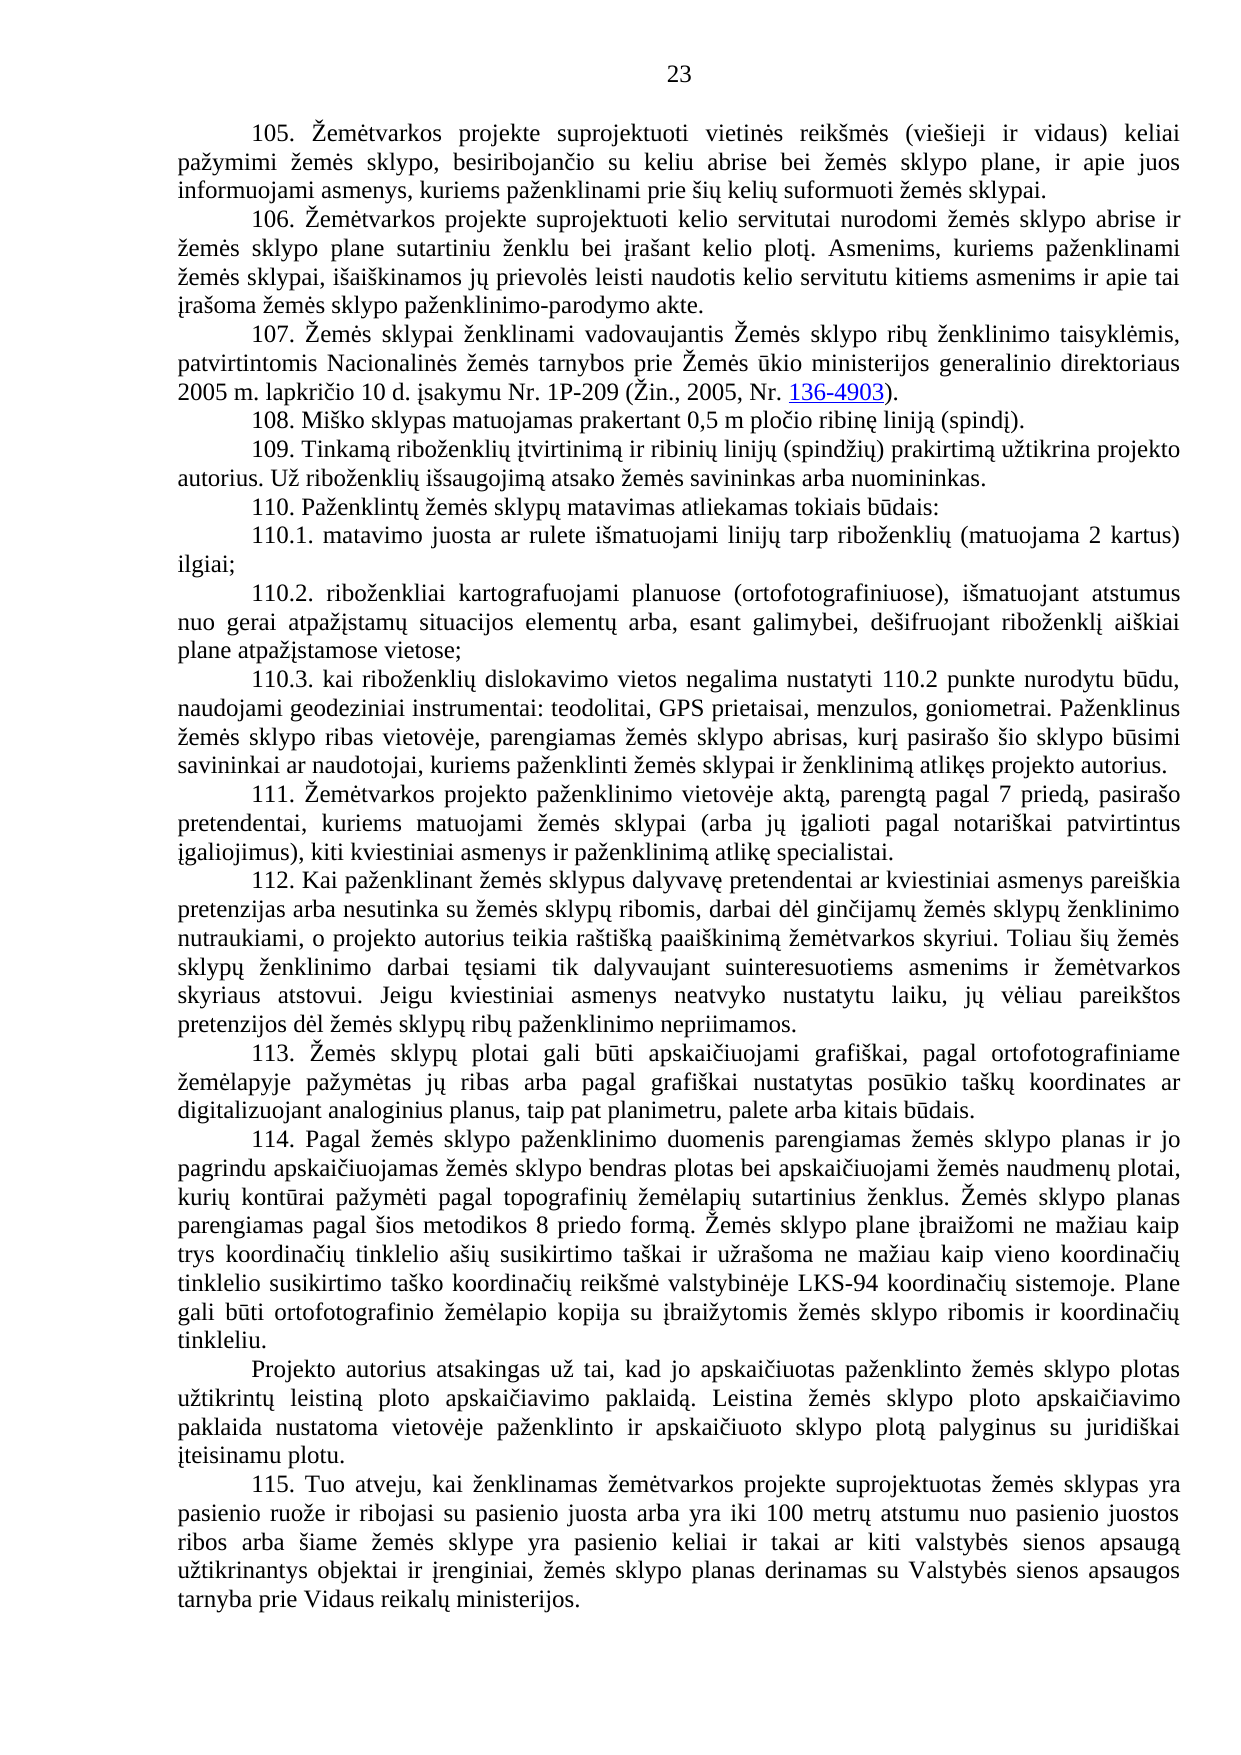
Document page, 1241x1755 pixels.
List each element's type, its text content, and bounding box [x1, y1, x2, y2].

text 115. Tuo atveju, kai ženklinamas žemėtvarkos projekte suprojektuotas žemės sklypas yra pasienio ruože ir ribojasi su pasienio juosta arba yra iki 100 metrų atstumu nuo pasienio juostos ribos arba šiame žemės sklype yra pasienio keliai ir takai ar kiti valstybės sienos apsaugą užtikrinantys objektai ir įrenginiai, žemės sklypo planas derinamas su Valstybės sienos apsaugos tarnyba prie Vidaus reikalų ministerijos. [177, 1469, 1181, 1613]
text 108. Miško sklypas matuojamas prakertant 0,5 m pločio ribinę liniją (spindį). [177, 406, 1181, 434]
text 105. Žemėtvarkos projekte suprojektuoti vietinės reikšmės (viešieji ir vidaus) keliai pažymimi žemės sklypo, besiribojančio su keliu abrise bei žemės sklypo plane, ir apie juos informuojami asmenys, kuriems paženklinami prie šių kelių suformuoti žemės sklypai. [177, 118, 1181, 204]
text 111. Žemėtvarkos projekto paženklinimo vietovėje aktą, parengtą pagal 7 priedą, pasirašo pretendentai, kuriems matuojami žemės sklypai (arba jų įgalioti pagal notariškai patvirtintus įgaliojimus), kiti kviestiniai asmenys ir paženklinimą atlikę specialistai. [177, 779, 1181, 866]
text 110. Paženklintų žemės sklypų matavimas atliekamas tokiais būdais: [177, 492, 1181, 521]
text 110.1. matavimo juosta ar rulete išmatuojami linijų tarp riboženklių (matuojama 2 kartus) ilgiai; [177, 521, 1181, 578]
text 113. Žemės sklypų plotai gali būti apskaičiuojami grafiškai, pagal ortofotografiniame žemėlapyje pažymėtas jų ribas arba pagal grafiškai nustatytas posūkio taškų koordinates ar digitalizuojant analoginius planus, taip pat planimetru, palete arba kitais būdais. [177, 1038, 1181, 1124]
text 110.3. kai riboženklių dislokavimo vietos negalima nustatyti 110.2 punkte nurodytu būdu, naudojami geodeziniai instrumentai: teodolitai, GPS prietaisai, menzulos, goniometrai. Paženklinus žemės sklypo ribas vietovėje, parengiamas žemės sklypo abrisas, kurį pasirašo šio sklypo būsimi savininkai ar naudotojai, kuriems paženklinti žemės sklypai ir ženklinimą atlikęs projekto autorius. [177, 664, 1181, 779]
text 109. Tinkamą riboženklių įtvirtinimą ir ribinių linijų (spindžių) prakirtimą užtikrina projekto autorius. Už riboženklių išsaugojimą atsako žemės savininkas arba nuomininkas. [177, 434, 1181, 492]
text 106. Žemėtvarkos projekte suprojektuoti kelio servitutai nurodomi žemės sklypo abrise ir žemės sklypo plane sutartiniu ženklu bei įrašant kelio plotį. Asmenims, kuriems paženklinami žemės sklypai, išaiškinamos jų prievolės leisti naudotis kelio servitutu kitiems asmenims ir apie tai įrašoma žemės sklypo paženklinimo-parodymo akte. [177, 204, 1181, 319]
text 107. Žemės sklypai ženklinami vadovaujantis Žemės sklypo ribų ženklinimo taisyklėmis, patvirtintomis Nacionalinės žemės tarnybos prie Žemės ūkio ministerijos generalinio direktoriaus 2005 m. lapkričio 10 d. įsakymu Nr. 1P-209 (Žin., 2005, Nr. 136-4903). [177, 319, 1181, 406]
text 110.2. riboženkliai kartografuojami planuose (ortofotografiniuose), išmatuojant atstumus nuo gerai atpažįstamų situacijos elementų arba, esant galimybei, dešifruojant riboženklį aiškiai plane atpažįstamose vietose; [177, 578, 1181, 664]
text Projekto autorius atsakingas už tai, kad jo apskaičiuotas paženklinto žemės sklypo plotas užtikrintų leistiną ploto apskaičiavimo paklaidą. Leistina žemės sklypo ploto apskaičiavimo paklaida nustatoma vietovėje paženklinto ir apskaičiuoto sklypo plotą palyginus su juridiškai įteisinamu plotu. [177, 1354, 1181, 1469]
text 114. Pagal žemės sklypo paženklinimo duomenis parengiamas žemės sklypo planas ir jo pagrindu apskaičiuojamas žemės sklypo bendras plotas bei apskaičiuojami žemės naudmenų plotai, kurių kontūrai pažymėti pagal topografinių žemėlapių sutartinius ženklus. Žemės sklypo planas parengiamas pagal šios metodikos 8 priedo formą. Žemės sklypo plane įbraižomi ne mažiau kaip trys koordinačių tinklelio ašių susikirtimo taškai ir užrašoma ne mažiau kaip vieno koordinačių tinklelio susikirtimo taško koordinačių reikšmė valstybinėje LKS-94 koordinačių sistemoje. Plane gali būti ortofotografinio žemėlapio kopija su įbraižytomis žemės sklypo ribomis ir koordinačių tinkleliu. [177, 1124, 1181, 1354]
text 112. Kai paženklinant žemės sklypus dalyvavę pretendentai ar kviestiniai asmenys pareiškia pretenzijas arba nesutinka su žemės sklypų ribomis, darbai dėl ginčijamų žemės sklypų ženklinimo nutraukiami, o projekto autorius teikia raštišką paaiškinimą žemėtvarkos skyriui. Toliau šių žemės sklypų ženklinimo darbai tęsiami tik dalyvaujant suinteresuotiems asmenims ir žemėtvarkos skyriaus atstovui. Jeigu kviestiniai asmenys neatvyko nustatytu laiku, jų vėliau pareikštos pretenzijos dėl žemės sklypų ribų paženklinimo nepriimamos. [177, 866, 1181, 1038]
